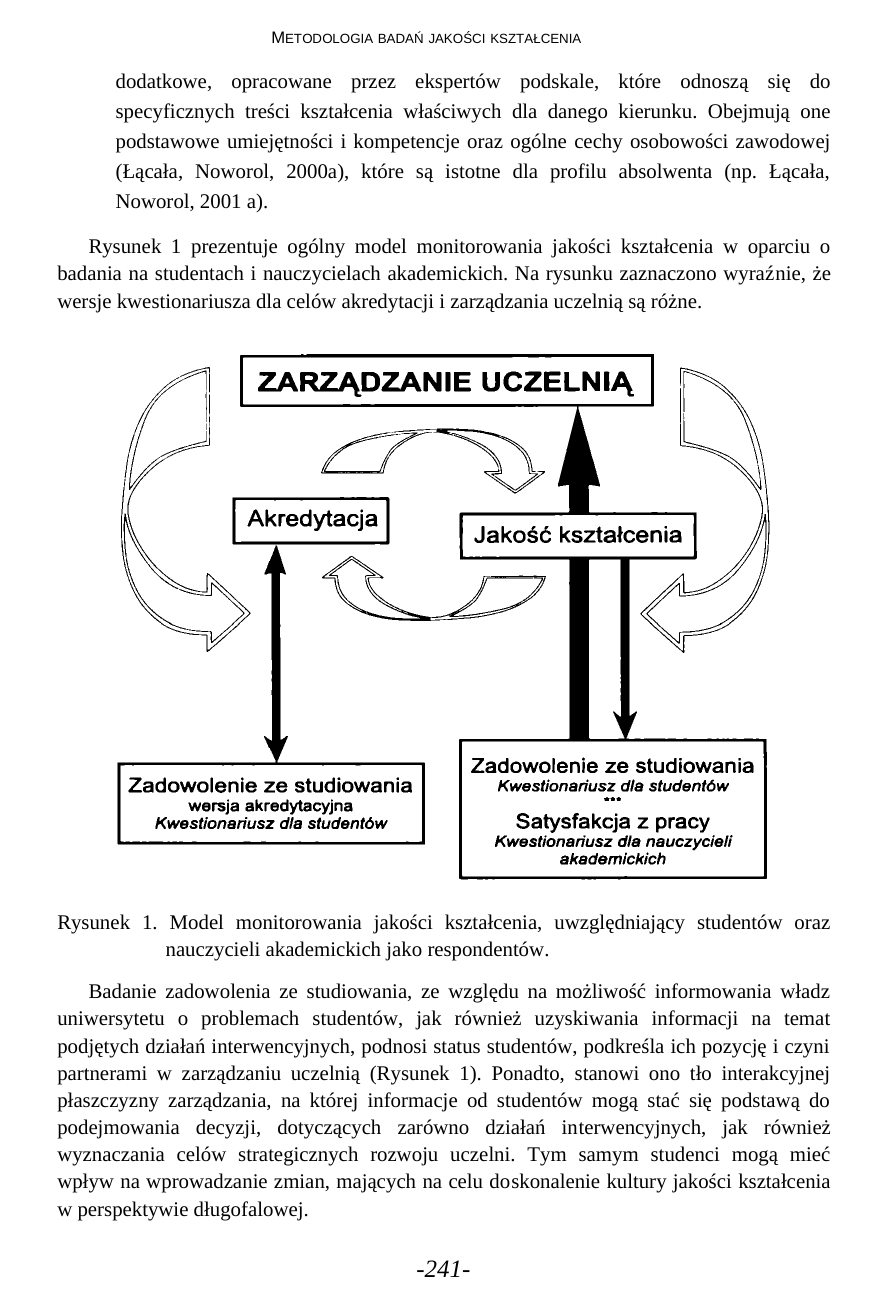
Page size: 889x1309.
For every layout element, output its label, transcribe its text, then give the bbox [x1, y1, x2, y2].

text Badanie zadowolenia ze studiowania, ze względu na możliwość informowania władz uniwersytetu o problemach studentów, jak również uzyskiwania informacji na temat podjętych działań interwencyjnych, podnosi status studentów, podkreśla ich pozycję i czyni partnerami w zarządzaniu uczelnią (Rysunek 1). Ponadto, stanowi ono tło interakcyjnej płaszczyzny zarządzania, na której informacje od studentów mogą stać się podstawą do podejmowania decyzji, dotyczących zarówno działań in­terwencyjnych, jak również wyznaczania celów strategicznych rozwoju uczelni. Tym samym studenci mogą mieć wpływ na wprowadzanie zmian, mających na celu do­skonalenie kultury jakości kształcenia w perspektywie długofalowej. [57, 979, 831, 1221]
text dodatkowe, opracowane przez ekspertów podskale, które odnoszą się do specyficznych treści kształcenia właściwych dla danego kierunku. Obejmują one podstawowe umiejętności i kompetencje oraz ogólne cechy osobowości zawodowej (Łącała, Noworol, 2000a), które są istotne dla profilu absolwenta (np. Łącała, Noworol, 2001 a). [115, 69, 831, 213]
text Metodologia badań jakości kształcenia [271, 28, 613, 47]
picture [102, 354, 773, 892]
text Rysunek 1 prezentuje ogólny model monitorowania jakości kształcenia w oparciu o badania na studentach i nauczycielach akademickich. Na rysunku zaznaczono wyraź­nie, że wersje kwestionariusza dla celów akredytacji i zarządzania uczelnią są różne. [57, 234, 831, 313]
text -241- [403, 1254, 485, 1282]
text Rysunek 1. Model monitorowania jakości kształcenia, uwzględniający studentów oraz nauczycieli akademickich jako respondentów. [57, 910, 831, 961]
